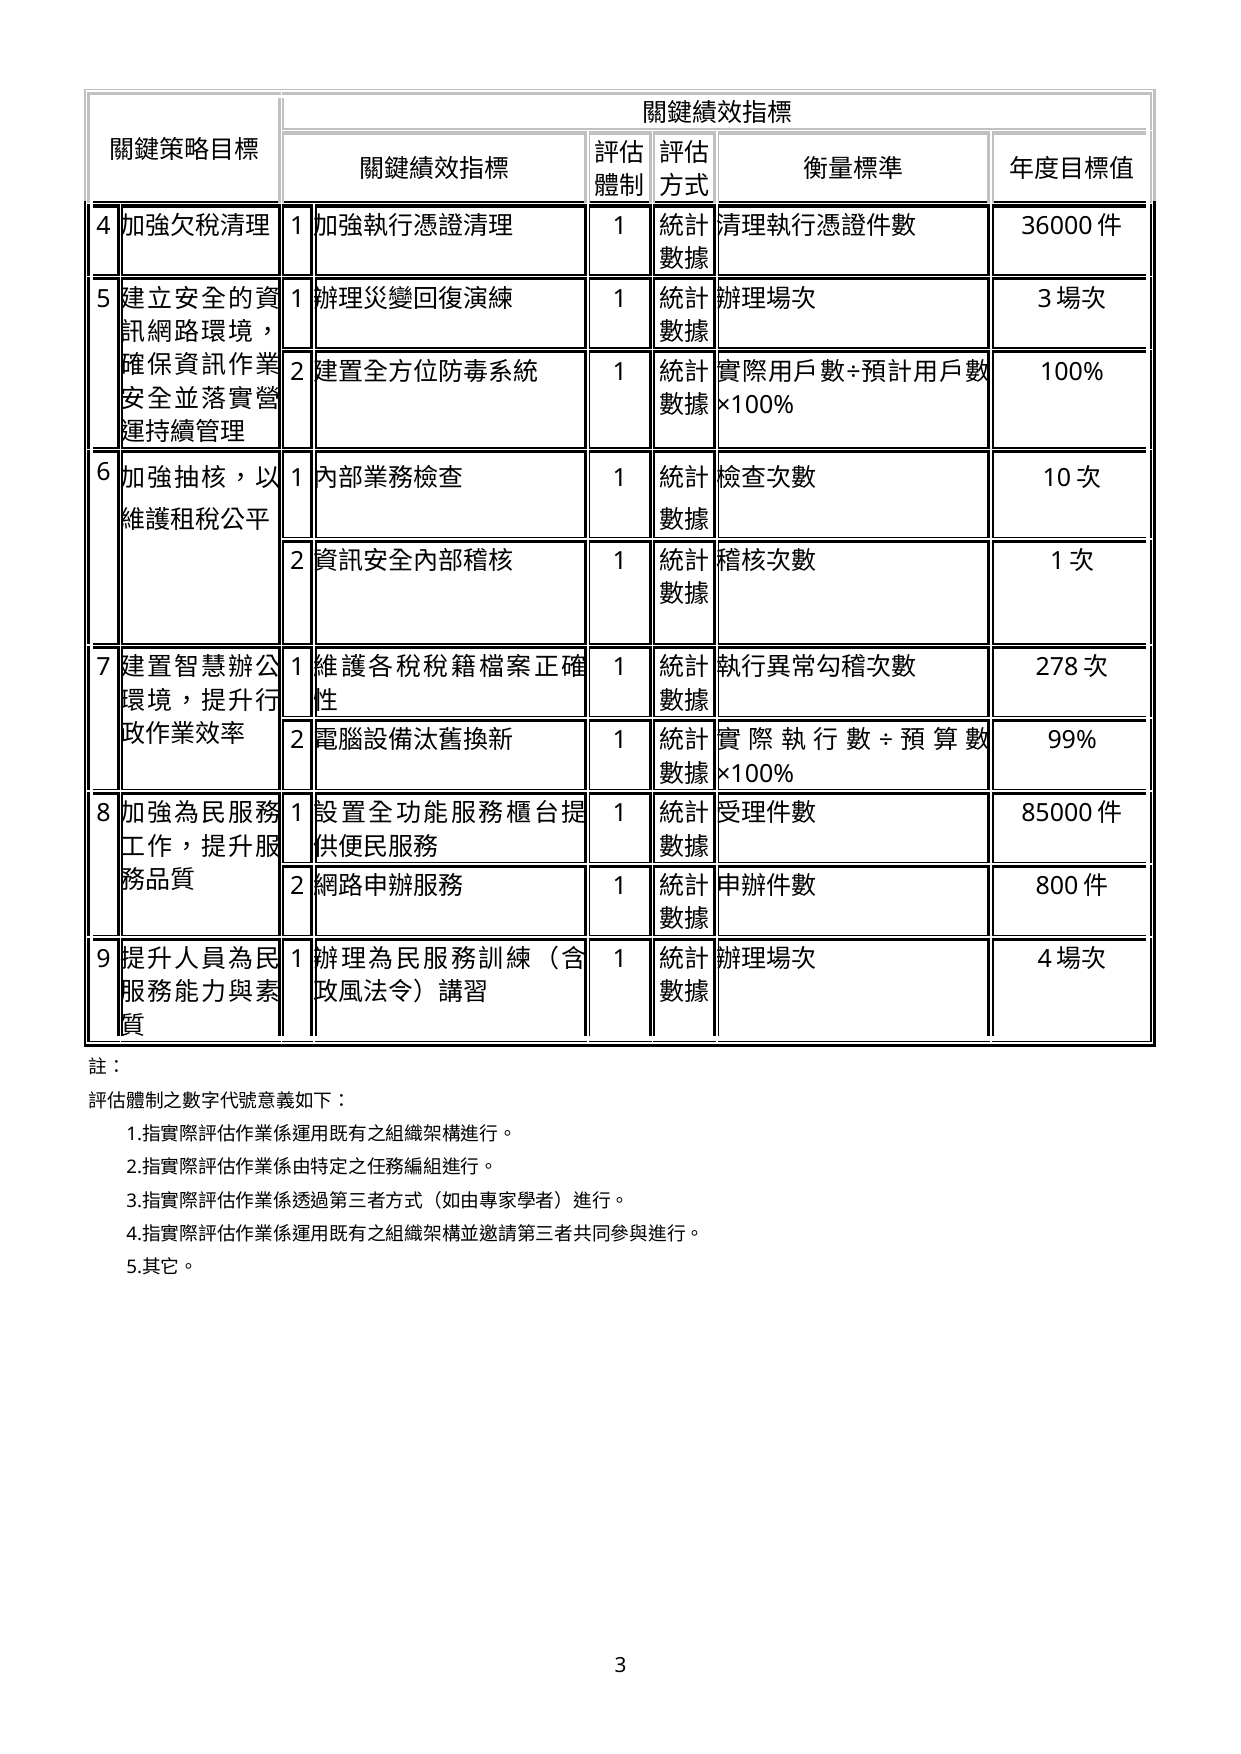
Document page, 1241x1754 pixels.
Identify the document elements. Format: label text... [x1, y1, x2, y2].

table_cell 1 [587, 935, 652, 1041]
table_cell 建置智慧辦公環境，提升行政作業效率 [123, 649, 278, 789]
table_cell 3場次 [990, 274, 1153, 347]
table_cell 6 [87, 447, 120, 643]
table_cell 申辦件數 [719, 868, 987, 934]
table_cell 統計數據 [655, 280, 713, 347]
table_cell 278次 [990, 643, 1153, 716]
table_cell 辦理場次 [716, 935, 990, 1041]
table_cell 建置全方位防毒系統 [317, 353, 584, 447]
table_cell 2 [284, 868, 310, 934]
table_cell 2 [284, 722, 310, 789]
table_cell 1次 [990, 537, 1153, 643]
table_cell 99% [990, 716, 1153, 789]
table_cell 85000件 [990, 789, 1153, 862]
text 3.指實際評估作業係透過第三者方式（如由專家學者）進行。 [89, 1180, 1152, 1214]
table_cell 實際執行數÷預算數×100% [719, 722, 987, 789]
table_cell 評估 方式 [655, 135, 713, 201]
table_cell 統計數據 [655, 722, 713, 789]
table_cell 9 [87, 935, 120, 1041]
table_cell 提升人員為民服務能力與素質 [120, 935, 281, 1041]
table_cell 網路申辦服務 [317, 868, 584, 934]
table_cell 1 [590, 795, 649, 862]
text 1.指實際評估作業係運用既有之組織架構進行。 [89, 1114, 1152, 1147]
table_cell 1 [590, 543, 649, 643]
table_cell 統計數據 [655, 453, 713, 537]
table_cell 4 [87, 201, 120, 274]
table_cell 10次 [990, 447, 1153, 537]
table_cell 檢查次數 [719, 453, 987, 537]
table_cell 維護各稅稅籍檔案正確性 [317, 649, 584, 716]
table_cell 2 [284, 353, 310, 447]
table_cell 統計數據 [655, 208, 713, 274]
table_cell 1 [284, 208, 310, 274]
text 4.指實際評估作業係運用既有之組織架構並邀請第三者共同參與進行。 [89, 1214, 1152, 1247]
table_cell 統計數據 [652, 935, 716, 1041]
table_cell 1 [590, 722, 649, 789]
table_cell 加強欠稅清理 [123, 208, 278, 274]
table_cell 統計數據 [655, 795, 713, 862]
table_cell 1 [590, 280, 649, 347]
table_cell 電腦設備汰舊換新 [317, 722, 584, 789]
table_cell 1 [284, 453, 310, 537]
table_header 關鍵績效指標 [281, 90, 1153, 128]
table_cell 統計數據 [655, 649, 713, 716]
text 2.指實際評估作業係由特定之任務編組進行。 [89, 1147, 1152, 1180]
table_cell 統計數據 [655, 543, 713, 643]
table_cell 辦理場次 [719, 280, 987, 347]
table_cell 1 [284, 795, 310, 862]
table_cell 內部業務檢查 [317, 453, 584, 537]
table_cell 1 [590, 868, 649, 934]
text 5.其它。 [89, 1247, 1152, 1280]
table_cell 1 [590, 649, 649, 716]
table_cell 1 [284, 649, 310, 716]
table_cell 稽核次數 [719, 543, 987, 643]
table_cell 統計數據 [655, 353, 713, 447]
table_cell 800件 [990, 862, 1153, 934]
table_cell 受理件數 [719, 795, 987, 862]
text 註： [89, 1047, 1152, 1080]
table_cell 建立安全的資訊網路環境，確保資訊作業安全並落實營運持續管理 [123, 280, 278, 447]
table_cell 1 [590, 353, 649, 447]
table_cell 實際用戶數÷預計用戶數×100% [719, 353, 987, 447]
text 評估體制之數字代號意義如下： [89, 1080, 1152, 1114]
table_cell 辦理災變回復演練 [317, 280, 584, 347]
table_cell 1 [284, 280, 310, 347]
table_cell 辦理為民服務訓練（含政風法令）講習 [313, 935, 587, 1041]
table_cell 清理執行憑證件數 [719, 208, 987, 274]
table_cell 統計數據 [655, 868, 713, 934]
table_cell 年度目標值 [990, 128, 1153, 201]
table_cell 加強執行憑證清理 [317, 208, 584, 274]
table_cell 1 [590, 453, 649, 537]
table_cell 設置全功能服務櫃台提供便民服務 [317, 795, 584, 862]
table_cell 5 [87, 274, 120, 447]
table_cell 8 [87, 789, 120, 934]
table_cell 評估 體制 [590, 135, 649, 201]
table_cell 4場次 [990, 935, 1153, 1041]
table_cell 資訊安全內部稽核 [317, 543, 584, 643]
table_cell 1 [281, 935, 313, 1041]
table_cell 加強抽核，以維護租稅公平 [123, 453, 278, 643]
table_cell 1 [590, 208, 649, 274]
table_cell 關鍵績效指標 [284, 135, 584, 201]
table_cell 加強為民服務工作，提升服務品質 [123, 795, 278, 934]
table_header 關鍵策略目標 [90, 95, 281, 201]
table_cell 衡量標準 [719, 135, 987, 201]
table_cell 7 [87, 643, 120, 789]
table_cell 2 [284, 543, 310, 643]
table_cell 執行異常勾稽次數 [719, 649, 987, 716]
table_cell 36000件 [990, 201, 1153, 274]
table_cell 100% [990, 347, 1153, 447]
